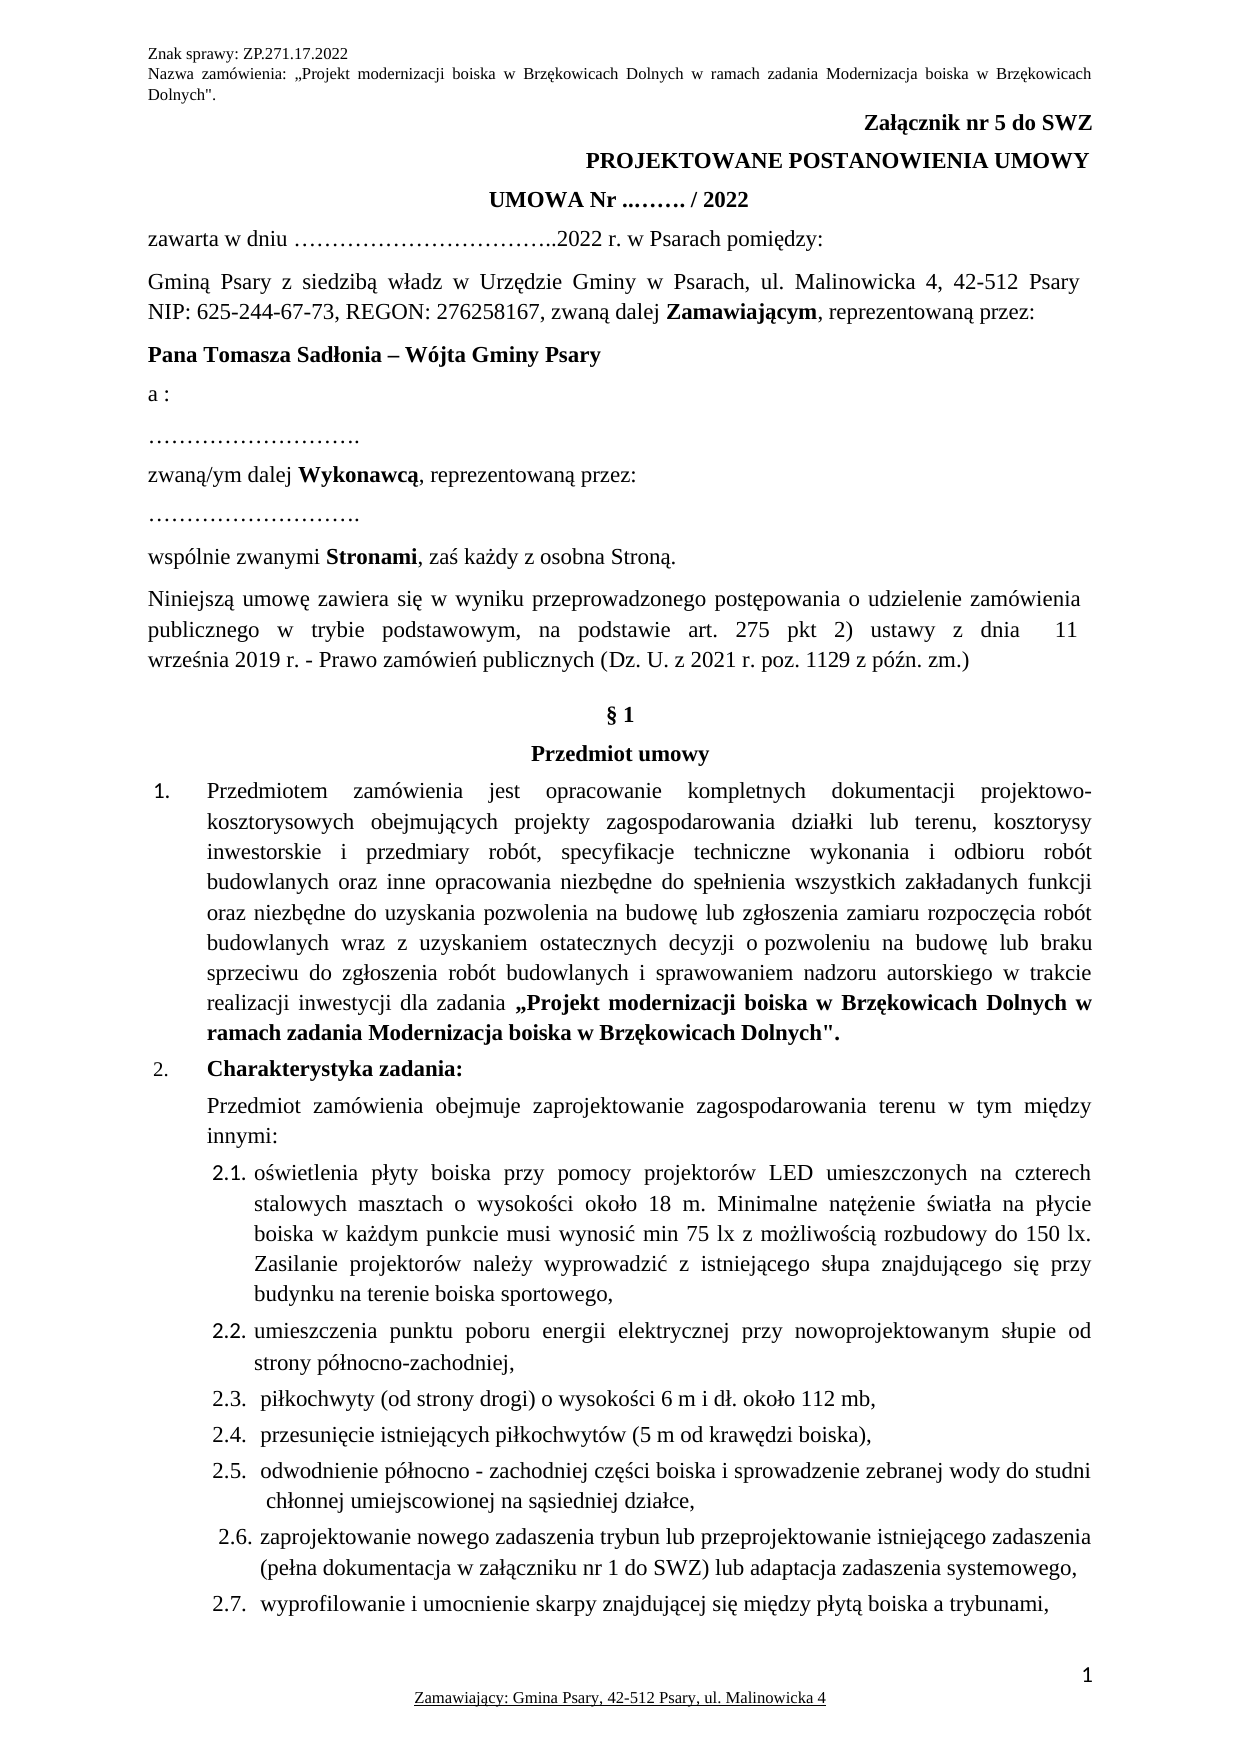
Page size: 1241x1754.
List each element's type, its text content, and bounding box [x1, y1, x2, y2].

list odwodnienie północno - zachodniej części boiska i sprowadzenie zebranej wody do studni chłonnej umiejscowionej na sąsiedniej działce, [207, 1457, 1093, 1513]
list Przedmiot zamówienia obejmuje zaprojektowanie zagospodarowania terenu w tym między innymi: [148, 1092, 1093, 1148]
list Charakterystyka zadania: [148, 1056, 1093, 1082]
text ………………………. [148, 422, 1093, 449]
list Przedmiotem zamówienia jest opracowanie kompletnych dokumentacji projektowo-kosztorysowych obejmujących projekty zagospodarowania działki lub terenu, kosztorysy inwestorskie i przedmiary robót, specyfikacje techniczne wykonania i odbioru robót budowlanych oraz inne opracowania niezbędne do spełnienia wszystkich zakładanych funkcji oraz niezbędne do uzyskania pozwolenia na budowę lub zgłoszenia zamiaru rozpoczęcia robót budowlanych wraz z uzyskaniem ostatecznych decyzji o pozwoleniu na budowę lub braku sprzeciwu do zgłoszenia robót budowlanych i sprawowaniem nadzoru autorskiego w trakcie realizacji inwestycji dla zadania „Projekt modernizacji boiska w Brzękowicach Dolnych w ramach zadania Modernizacja boiska w Brzękowicach Dolnych". [148, 776, 1093, 1046]
list piłkochwyty (od strony drogi) o wysokości 6 m i dł. około 112 mb, [207, 1385, 1093, 1411]
text wspólnie zwanymi Stronami, zaś każdy z osobna Stroną. [148, 543, 1093, 569]
text a : [148, 379, 1093, 406]
text Załącznik nr 5 do SWZ [148, 108, 1093, 135]
list umieszczenia punktu poboru energii elektrycznej przy nowoprojektowanym słupie od strony północno-zachodniej, [207, 1317, 1093, 1375]
text zwaną/ym dalej Wykonawcą, reprezentowaną przez: [148, 461, 1093, 487]
text zawarta w dniu ……………………………..2022 r. w Psarach pomiędzy: [148, 225, 1093, 251]
text PROJEKTOWANE POSTANOWIENIA UMOWY [148, 147, 1090, 174]
text Przedmiot umowy [183, 740, 1057, 766]
list oświetlenia płyty boiska przy pomocy projektorów LED umieszczonych na czterech stalowych masztach o wysokości około 18 m. Minimalne natężenie światła na płycie boiska w każdym punkcie musi wynosić min 75 lx z możliwością rozbudowy do 150 lx. Zasilanie projektorów należy wyprowadzić z istniejącego słupa znajdującego się przy budynku na terenie boiska sportowego, [207, 1158, 1093, 1307]
text Gminą Psary z siedzibą władz w Urzędzie Gminy w Psarach, ul. Malinowicka 4, 42-512 Psary NIP: 625-244-67-73, REGON: 276258167, zwaną dalej Zamawiającym, reprezentowaną przez: [148, 268, 1093, 324]
text Niniejszą umowę zawiera się w wyniku przeprowadzonego postępowania o udzielenie zamówienia publicznego w trybie podstawowym, na podstawie art. 275 pkt 2) ustawy z dnia 11 września 2019 r. - Prawo zamówień publicznych (Dz. U. z 2021 r. poz. 1129 z późn. zm.) [148, 585, 1081, 672]
text ………………………. [148, 500, 1093, 526]
list wyprofilowanie i umocnienie skarpy znajdującej się między płytą boiska a trybunami, [207, 1590, 1093, 1616]
text § 1 [148, 701, 1093, 727]
list przesunięcie istniejących piłkochwytów (5 m od krawędzi boiska), [207, 1421, 1093, 1447]
text Pana Tomasza Sadłonia – Wójta Gminy Psary [148, 341, 1093, 367]
list zaprojektowanie nowego zadaszenia trybun lub przeprojektowanie istniejącego zadaszenia (pełna dokumentacja w załączniku nr 1 do SWZ) lub adaptacja zadaszenia systemowego, [212, 1523, 1093, 1580]
text UMOWA Nr ..……. / 2022 [148, 186, 1090, 213]
